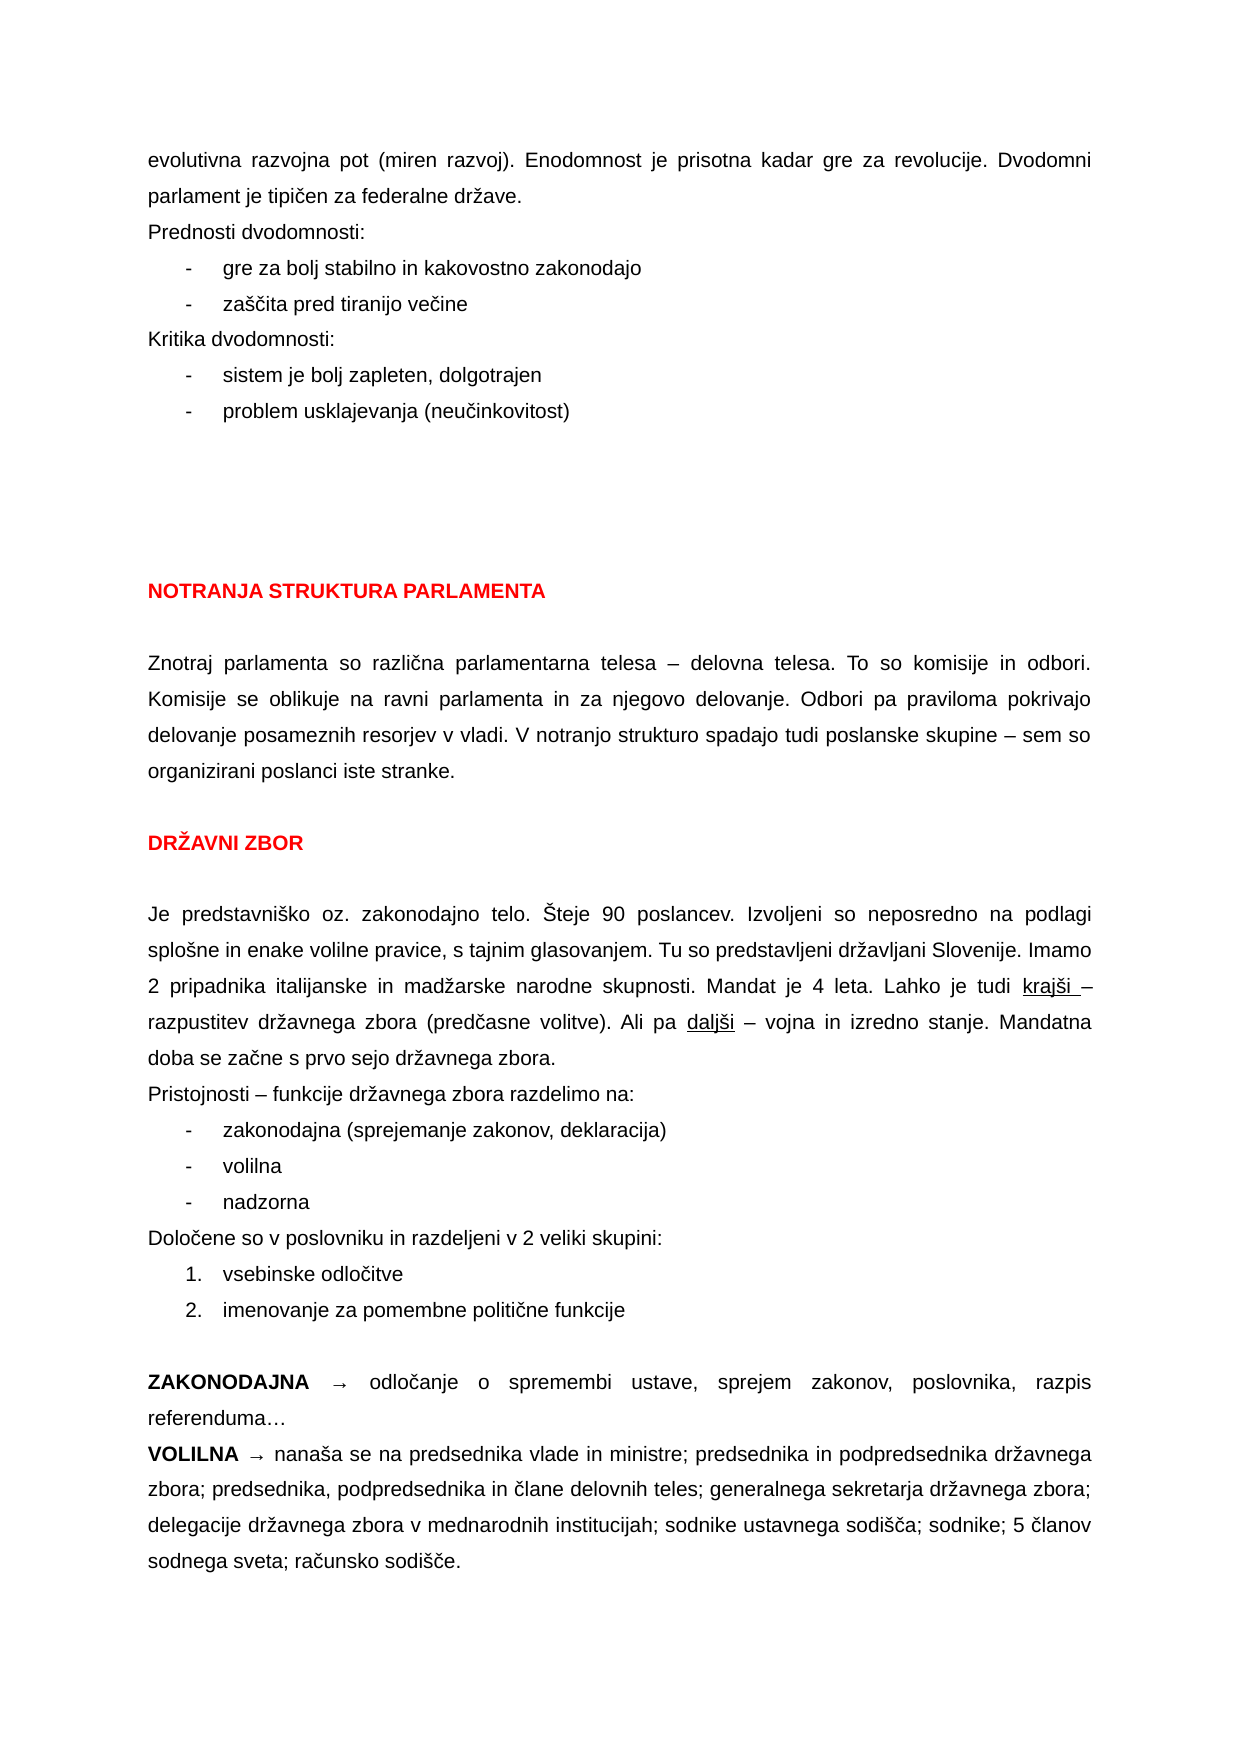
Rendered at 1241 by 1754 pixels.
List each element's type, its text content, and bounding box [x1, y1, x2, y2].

list zakonodajna (sprejemanje zakonov, deklaracija) [185, 1118, 1093, 1142]
list sistem je bolj zapleten, dolgotrajen [185, 363, 1093, 387]
text Kritika dvodomnosti: [148, 327, 1093, 351]
list gre za bolj stabilno in kakovostno zakonodajo [185, 255, 1093, 279]
list vsebinske odločitve [185, 1262, 1093, 1286]
text NOTRANJA STRUKTURA PARLAMENTA [148, 579, 1093, 603]
text Je predstavniško oz. zakonodajno telo. Šteje 90 poslancev. Izvoljeni so neposredno na podlagi splošne in enake volilne pravice, s tajnim glasovanjem. Tu so predstavljeni državljani Slovenije. Imamo 2 pripadnika italijanske in madžarske narodne skupnosti. Mandat je 4 leta. Lahko je tudi krajši – razpustitev državnega zbora (predčasne volitve). Ali pa daljši – vojna in izredno stanje. Mandatna doba se začne s prvo sejo državnega zbora. [148, 902, 1093, 1070]
text Znotraj parlamenta so različna parlamentarna telesa – delovna telesa. To so komisije in odbori. Komisije se oblikuje na ravni parlamenta in za njegovo delovanje. Odbori pa praviloma pokrivajo delovanje posameznih resorjev v vladi. V notranjo strukturo spadajo tudi poslanske skupine – sem so organizirani poslanci iste stranke. [148, 651, 1093, 782]
text Prednosti dvodomnosti: [148, 219, 1093, 243]
text ZAKONODAJNA → odločanje o spremembi ustave, sprejem zakonov, poslovnika, razpis referenduma… [148, 1369, 1093, 1429]
list nadzorna [185, 1190, 1093, 1214]
list imenovanje za pomembne politične funkcije [185, 1298, 1093, 1322]
text evolutivna razvojna pot (miren razvoj). Enodomnost je prisotna kadar gre za revolucije. Dvodomni parlament je tipičen za federalne države. [148, 148, 1093, 207]
list zaščita pred tiranijo večine [185, 291, 1093, 315]
text VOLILNA → nanaša se na predsednika vlade in ministre; predsednika in podpredsednika državnega zbora; predsednika, podpredsednika in člane delovnih teles; generalnega sekretarja državnega zbora; delegacije državnega zbora v mednarodnih institucijah; sodnike ustavnega sodišča; sodnike; 5 članov sodnega sveta; računsko sodišče. [148, 1441, 1093, 1573]
text DRŽAVNI ZBOR [148, 830, 1093, 854]
list volilna [185, 1154, 1093, 1178]
text Določene so v poslovniku in razdeljeni v 2 veliki skupini: [148, 1226, 1093, 1250]
text Pristojnosti – funkcije državnega zbora razdelimo na: [148, 1082, 1093, 1106]
list problem usklajevanja (neučinkovitost) [185, 399, 1093, 423]
